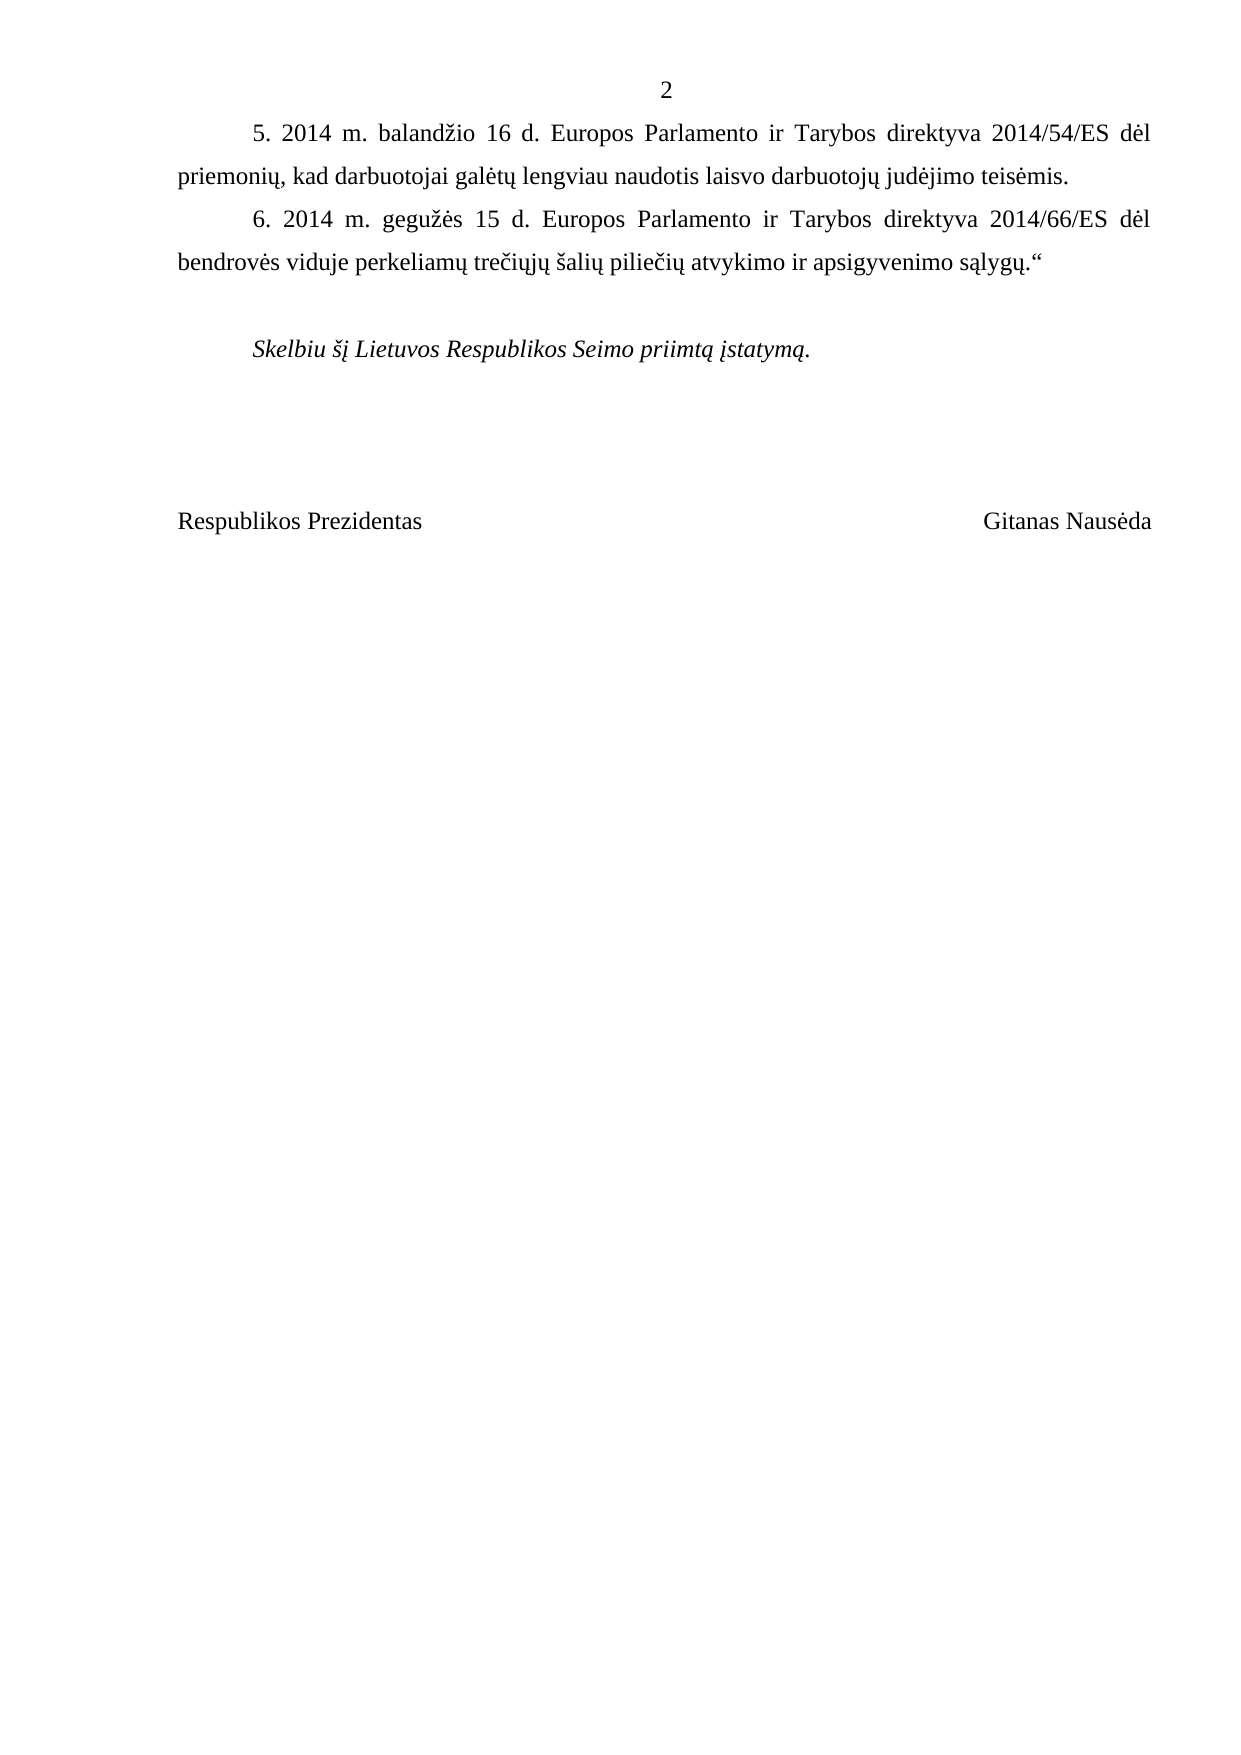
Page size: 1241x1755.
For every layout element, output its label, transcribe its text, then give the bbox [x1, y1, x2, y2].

text Respublikos Prezidentas Gitanas Nausėda [177, 506, 1152, 535]
text 5. 2014 m. balandžio 16 d. Europos Parlamento ir Tarybos direktyva 2014/54/ES dėl priemonių, kad darbuotojai galėtų lengviau naudotis laisvo darbuotojų judėjimo teisėmis. [177, 118, 1152, 190]
text Skelbiu šį Lietuvos Respublikos Seimo priimtą įstatymą. [177, 334, 1152, 362]
text 6. 2014 m. gegužės 15 d. Europos Parlamento ir Tarybos direktyva 2014/66/ES dėl bendrovės viduje perkeliamų trečiųjų šalių piliečių atvykimo ir apsigyvenimo sąlygų.“ [177, 204, 1152, 276]
